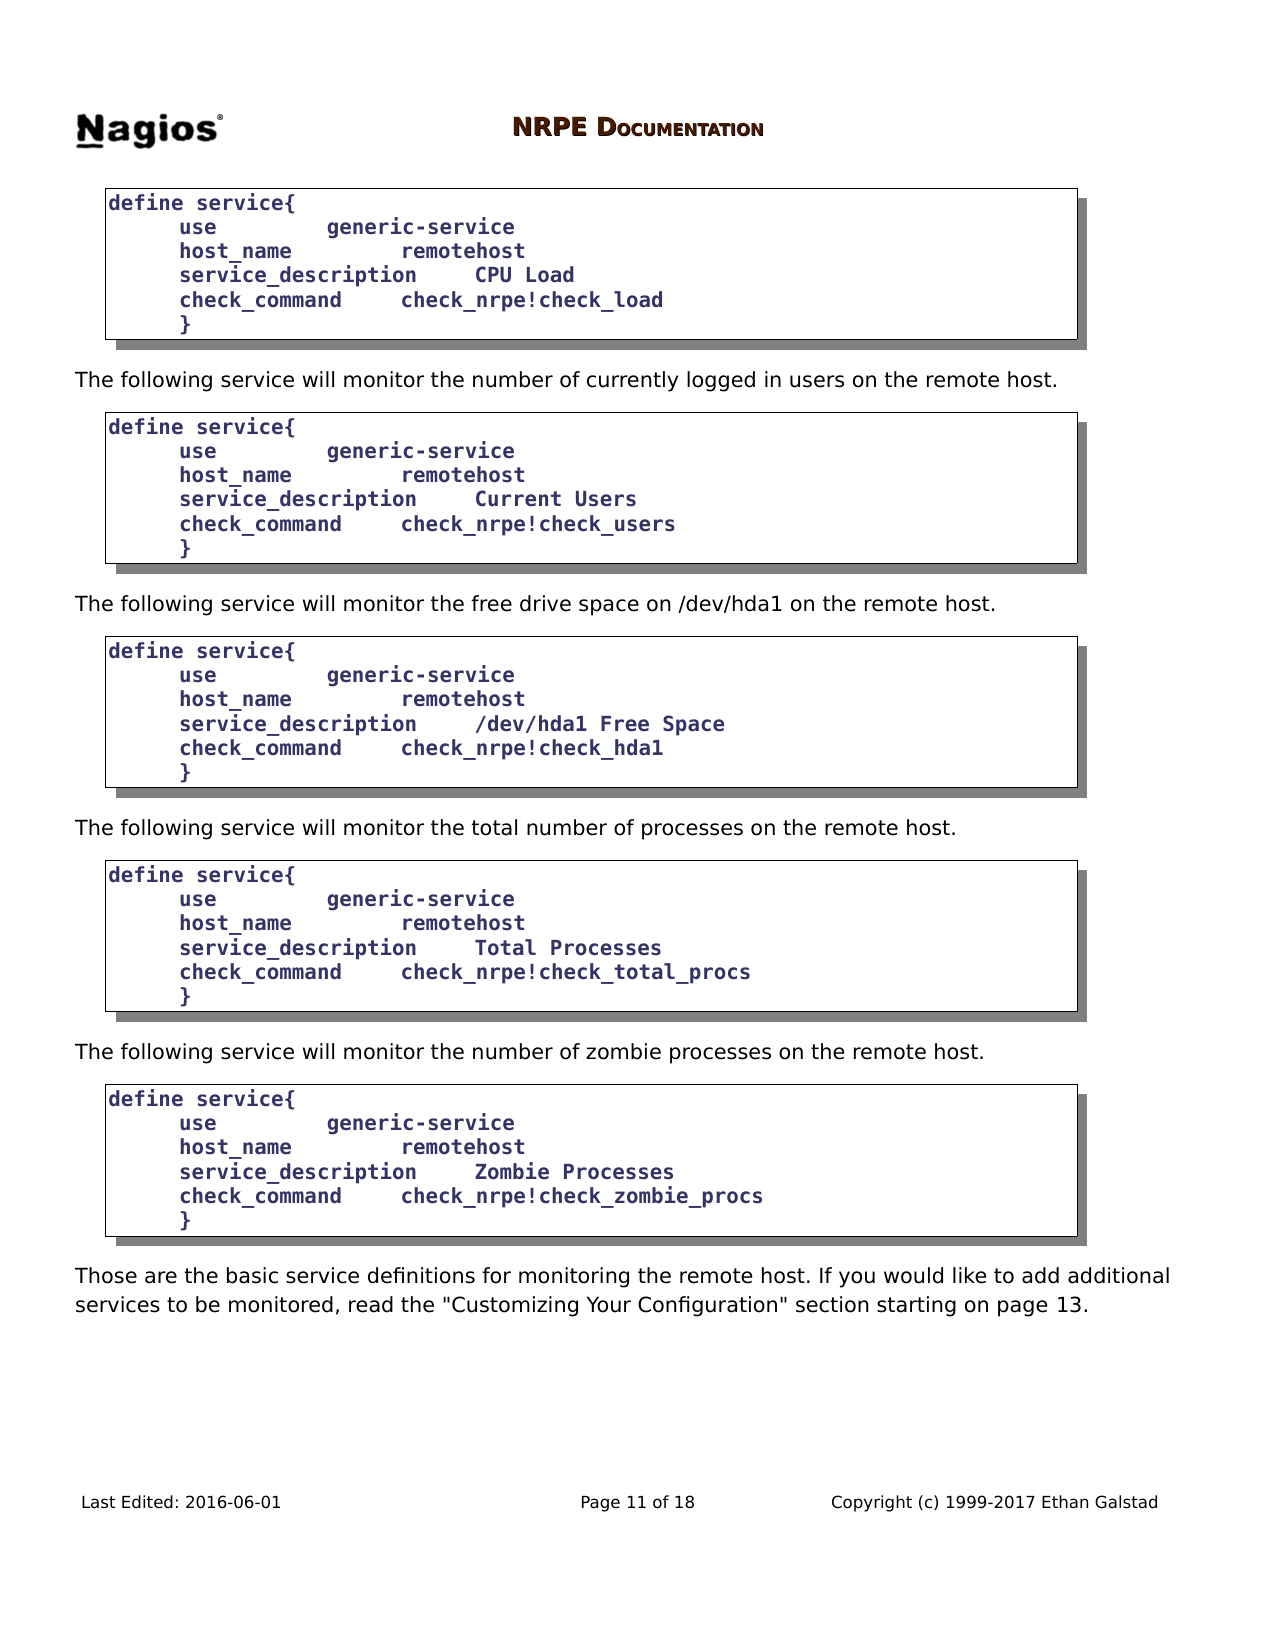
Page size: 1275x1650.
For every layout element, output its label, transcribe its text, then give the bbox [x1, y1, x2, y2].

text check_command check_nrpe!check_total_procs [106, 957, 1077, 981]
text use generic-service [106, 1108, 1077, 1132]
text service_description Zombie Processes [106, 1157, 1077, 1181]
text use generic-service [106, 436, 1077, 460]
text The following service will monitor the number of zombie processes on the remote host. [75, 1040, 1200, 1064]
text } [106, 533, 1077, 563]
text service_description CPU Load [106, 260, 1077, 284]
text } [106, 757, 1077, 787]
text define service{ [106, 637, 1077, 660]
text define service{ [106, 413, 1077, 436]
text host_name remotehost [106, 1132, 1077, 1157]
text host_name remotehost [106, 460, 1077, 484]
text check_command check_nrpe!check_load [106, 284, 1077, 309]
text The following service will monitor the free drive space on /dev/hda1 on the remote host. [75, 592, 1200, 616]
text use generic-service [106, 660, 1077, 684]
text check_command check_nrpe!check_users [106, 509, 1077, 533]
text define service{ [106, 861, 1077, 884]
text } [106, 981, 1077, 1011]
text service_description Total Processes [106, 932, 1077, 957]
text The following service will monitor the number of currently logged in users on the remote host. [75, 368, 1200, 392]
text Those are the basic service definitions for monitoring the remote host. If you would like to add additional services to be monitored, read the "Customizing Your Configuration" section starting on page 16. [75, 1264, 1200, 1317]
text check_command check_nrpe!check_zombie_procs [106, 1181, 1077, 1205]
text The following service will monitor the total number of processes on the remote host. [75, 816, 1200, 840]
text host_name remotehost [106, 236, 1077, 260]
text host_name remotehost [106, 684, 1077, 708]
text define service{ [106, 1085, 1077, 1108]
text use generic-service [106, 884, 1077, 908]
text check_command check_nrpe!check_hda1 [106, 733, 1077, 757]
text use generic-service [106, 212, 1077, 236]
text host_name remotehost [106, 908, 1077, 932]
text service_description /dev/hda1 Free Space [106, 708, 1077, 733]
text } [106, 1205, 1077, 1236]
text } [106, 309, 1077, 339]
text service_description Current Users [106, 484, 1077, 509]
picture [75, 112, 225, 150]
text define service{ [106, 189, 1077, 212]
